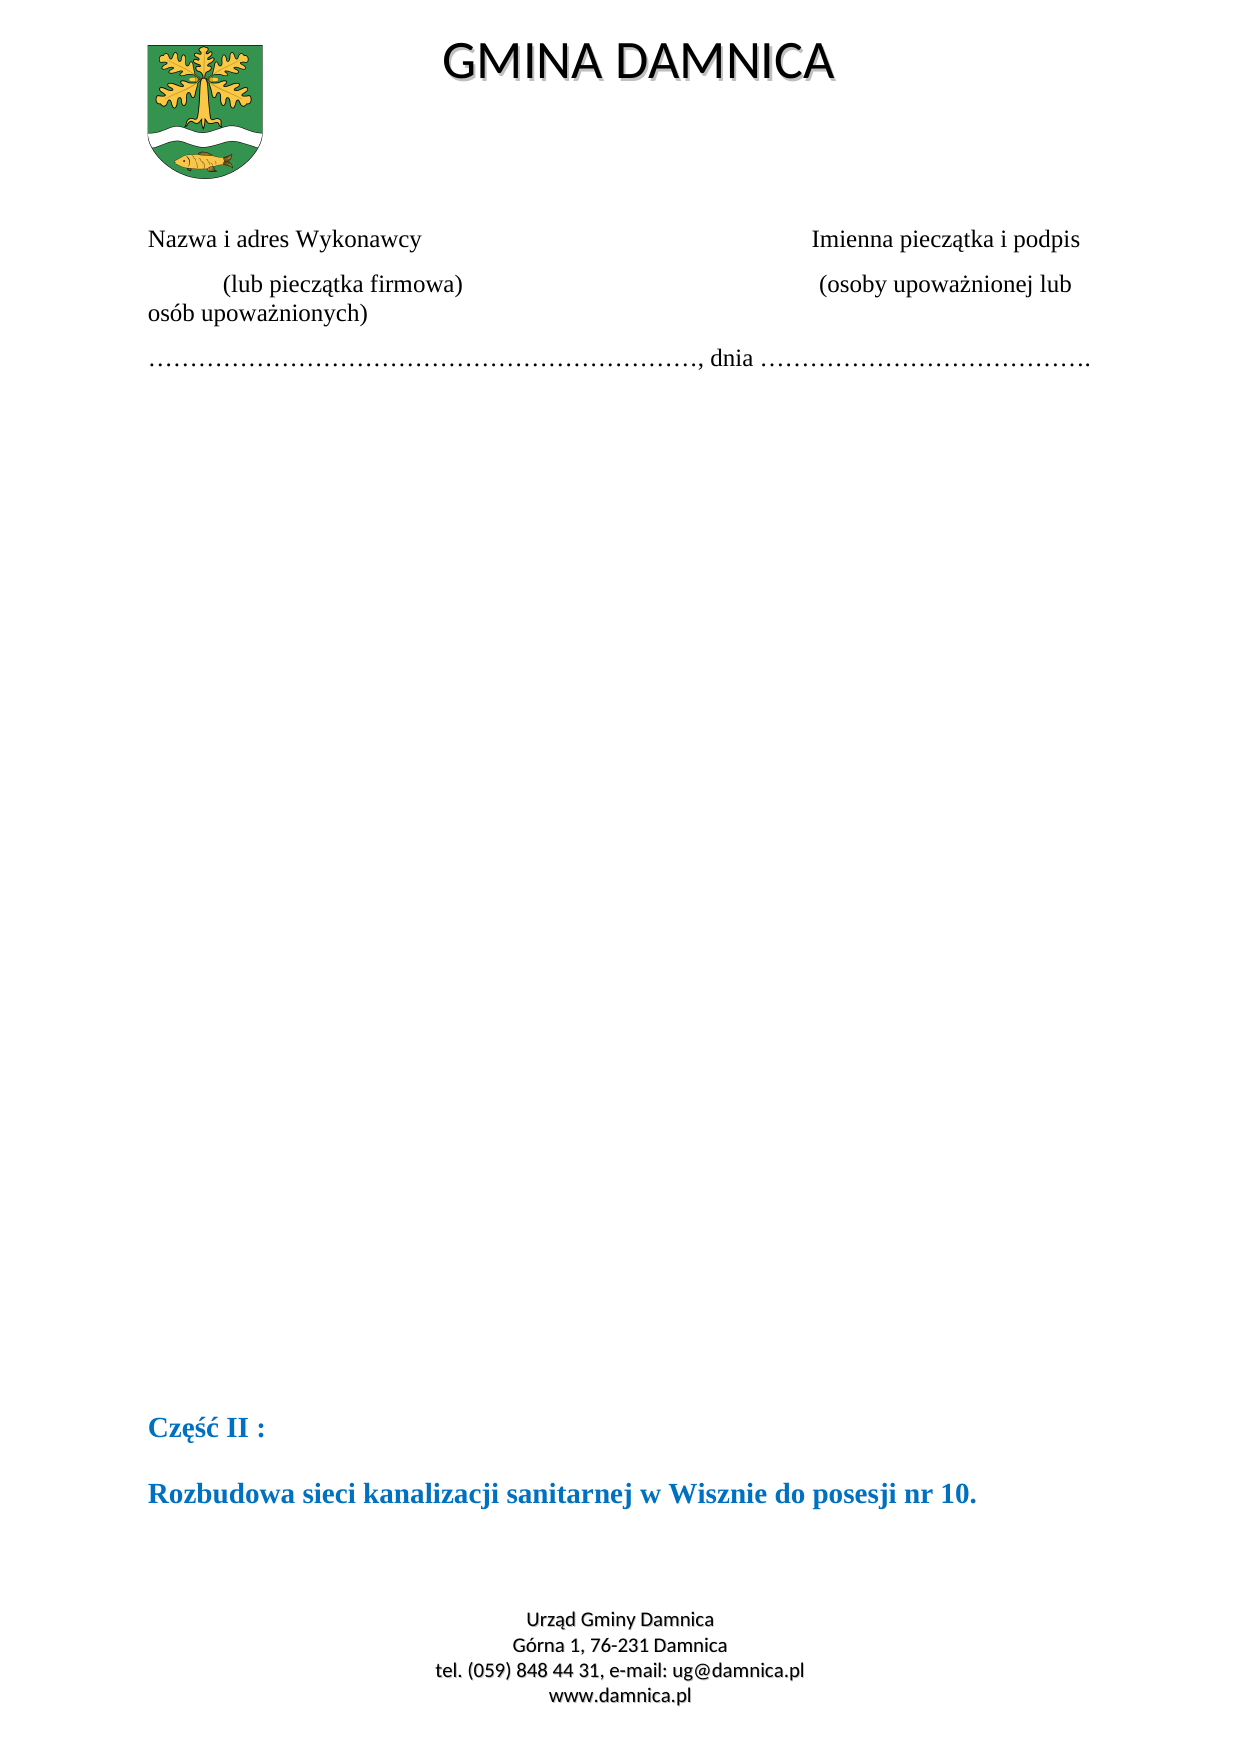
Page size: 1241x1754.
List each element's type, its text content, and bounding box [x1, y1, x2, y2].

list Część II : [148, 1410, 1093, 1443]
text Nazwa i adres Wykonawcy Imienna pieczątka i podpis [148, 224, 1093, 253]
list Rozbudowa sieci kanalizacji sanitarnej w Wisznie do posesji nr 10. [148, 1477, 1093, 1510]
text (lub pieczątka firmowa) (osoby upoważnionej lub osób upoważnionych) [148, 269, 1093, 327]
text …………………………………………………………, dnia …………………………………. [148, 343, 1093, 372]
